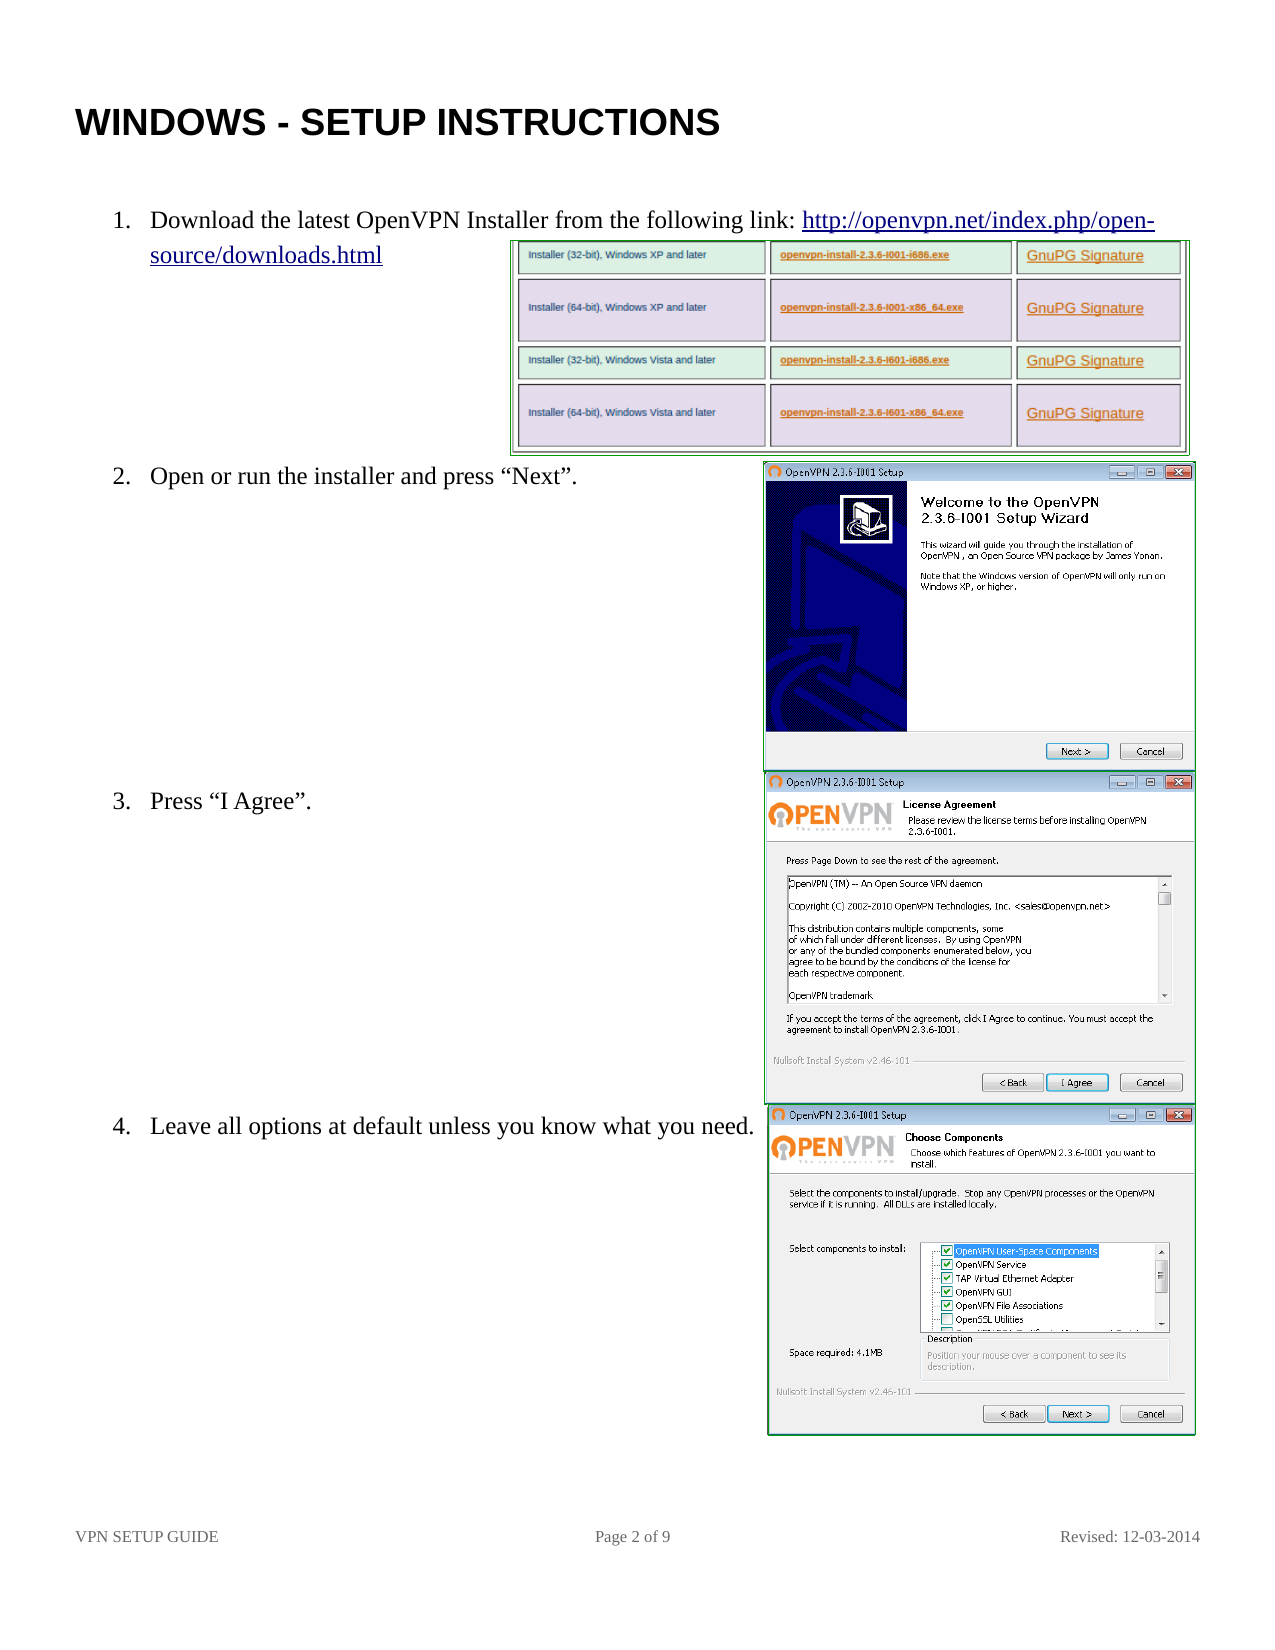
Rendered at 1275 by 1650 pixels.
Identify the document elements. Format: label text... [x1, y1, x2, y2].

list Open or run the installer and press “Next”. [112, 461, 763, 766]
list Press “I Agree”. [112, 786, 764, 1091]
list Leave all options at default unless you know what you need. [112, 1111, 1200, 1450]
list [1196, 461, 1200, 766]
subtitle WINDOWS - SETUP INSTRUCTIONS [75, 100, 1200, 144]
picture [765, 772, 1195, 1104]
picture [769, 1105, 1195, 1435]
picture [511, 241, 1189, 455]
list Download the latest OpenVPN Installer from the following link: http://openvpn.net/index.php/open-source/downloads.html [112, 205, 1200, 441]
picture [764, 462, 1195, 771]
list [1196, 786, 1200, 1091]
